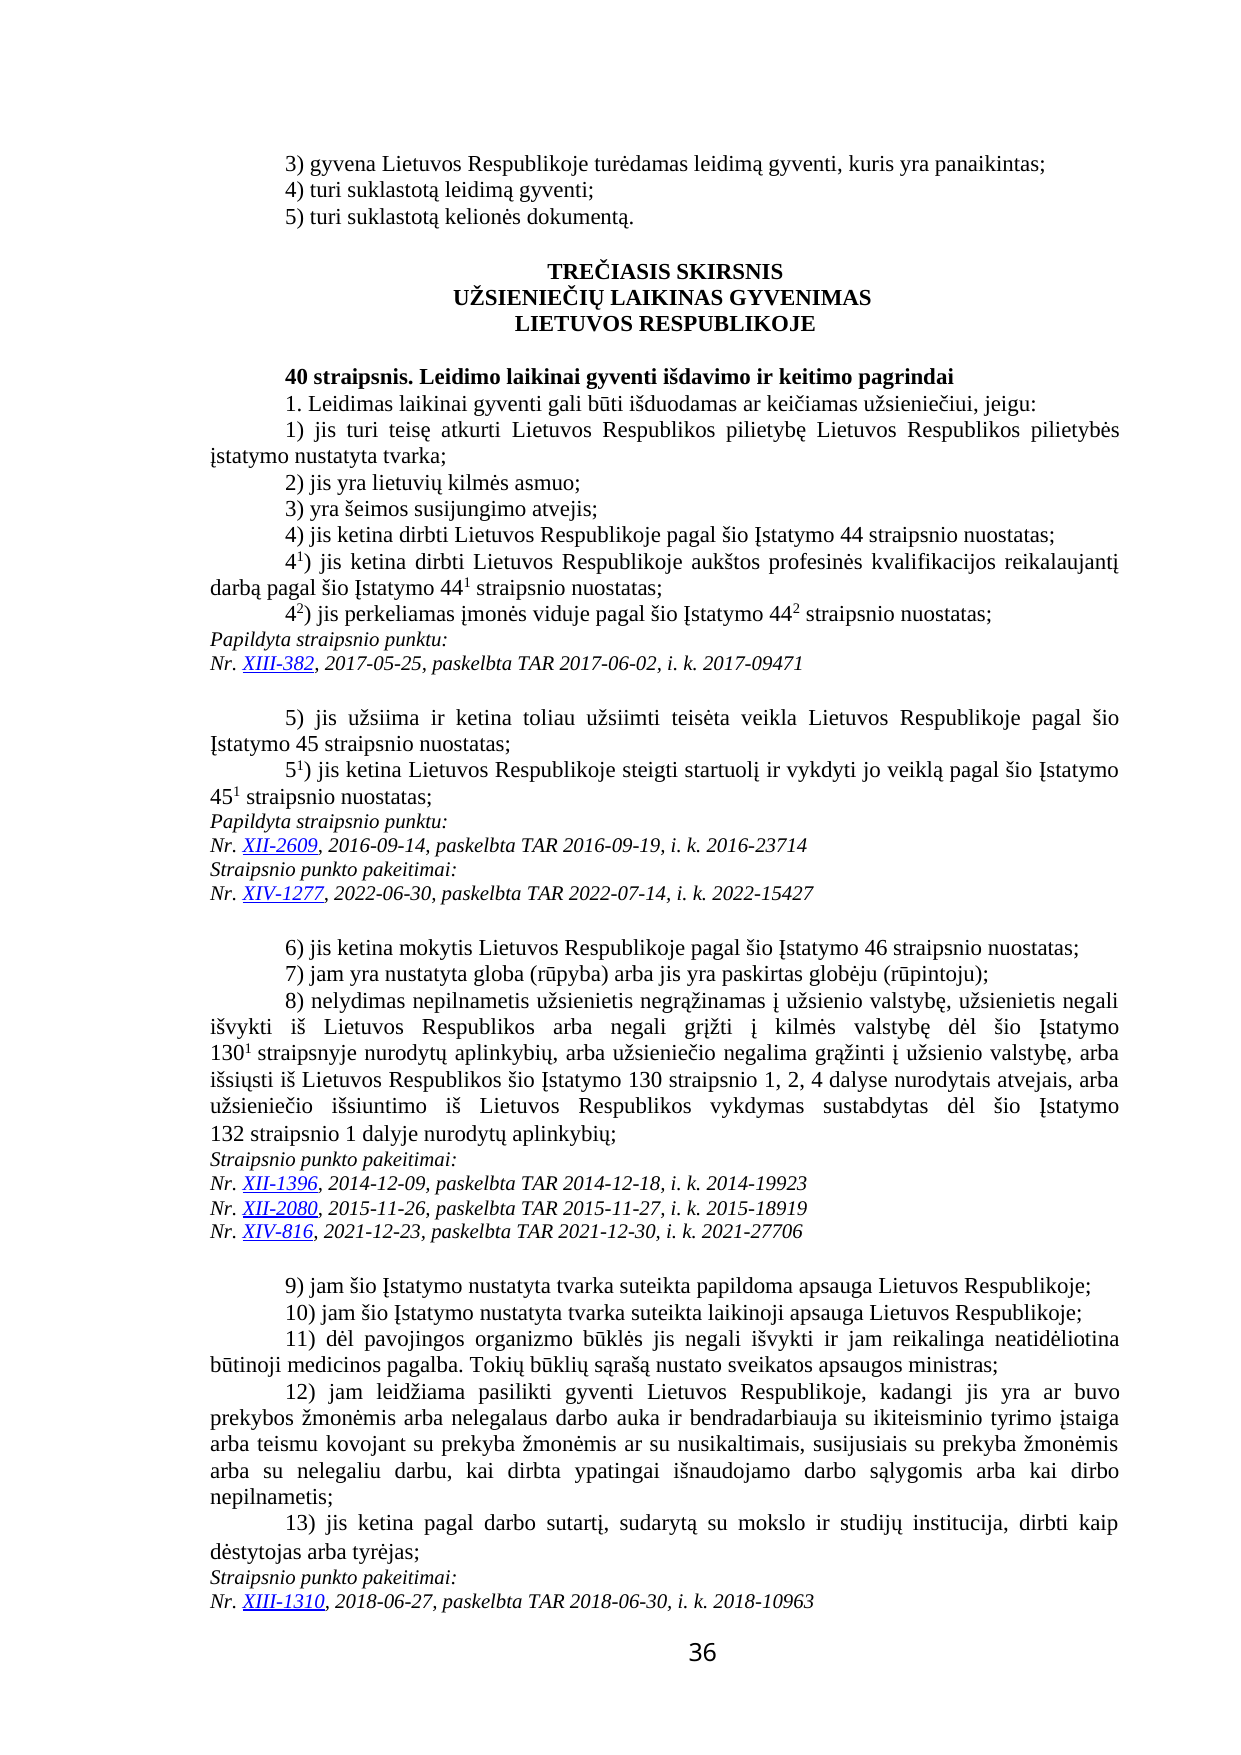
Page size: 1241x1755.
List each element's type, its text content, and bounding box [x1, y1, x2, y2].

text Nr. XIV-1277, 2022-06-30, paskelbta TAR 2022-07-14, i. k. 2022-15427 [210, 881, 1120, 905]
text Papildyta straipsnio punktu: [210, 809, 1120, 833]
text 51) jis ketina Lietuvos Respublikoje steigti startuolį ir vykdyti jo veiklą pagal šio Įstatymo 451 straipsnio nuostatas; [210, 756, 1120, 809]
text 41) jis ketina dirbti Lietuvos Respublikoje aukštos profesinės kvalifikacijos reikalaujantį darbą pagal šio Įstatymo 441 straipsnio nuostatas; [210, 548, 1120, 600]
text 1. Leidimas laikinai gyventi gali būti išduodamas ar keičiamas užsieniečiui, jeigu: [210, 389, 1120, 416]
text 12) jam leidžiama pasilikti gyventi Lietuvos Respublikoje, kadangi jis yra ar buvo prekybos žmonėmis arba nelegalaus darbo auka ir bendradarbiauja su ikiteisminio tyrimo įstaiga arba teismu kovojant su prekyba žmonėmis ar su nusikaltimais, susijusiais su prekyba žmonėmis arba su nelegaliu darbu, kai dirbta ypatingai išnaudojamo darbo sąlygomis arba kai dirbo nepilnametis; [210, 1378, 1120, 1509]
text 8) nelydimas nepilnametis užsienietis negrąžinamas į užsienio valstybę, užsienietis negali išvykti iš Lietuvos Respublikos arba negali grįžti į kilmės valstybę dėl šio Įstatymo 1301 straipsnyje nurodytų aplinkybių, arba užsieniečio negalima grąžinti į užsienio valstybę, arba išsiųsti iš Lietuvos Respublikos šio Įstatymo 130 straipsnio 1, 2, 4 dalyse nurodytais atvejais, arba užsieniečio išsiuntimo iš Lietuvos Respublikos vykdymas sustabdytas dėl šio Įstatymo 132 straipsnio 1 dalyje nurodytų aplinkybių; [210, 987, 1120, 1147]
text Nr. XIII-1310, 2018-06-27, paskelbta TAR 2018-06-30, i. k. 2018-10963 [210, 1589, 1120, 1613]
text 5) turi suklastotą kelionės dokumentą. [210, 203, 1120, 229]
text 7) jam yra nustatyta globa (rūpyba) arba jis yra paskirtas globėju (rūpintoju); [210, 960, 1120, 987]
text UŽSIENIEČIŲ LAIKINAS GYVENIMAS [210, 284, 1120, 311]
text 6) jis ketina mokytis Lietuvos Respublikoje pagal šio Įstatymo 46 straipsnio nuostatas; [210, 934, 1120, 960]
text 13) jis ketina pagal darbo sutartį, sudarytą su mokslo ir studijų institucija, dirbti kaip dėstytojas arba tyrėjas; [210, 1509, 1120, 1564]
text 1) jis turi teisę atkurti Lietuvos Respublikos pilietybę Lietuvos Respublikos pilietybės įstatymo nustatyta tvarka; [210, 416, 1120, 469]
text 42) jis perkeliamas įmonės viduje pagal šio Įstatymo 442 straipsnio nuostatas; [210, 600, 1120, 627]
text 11) dėl pavojingos organizmo būklės jis negali išvykti ir jam reikalinga neatidėliotina būtinoji medicinos pagalba. Tokių būklių sąrašą nustato sveikatos apsaugos ministras; [210, 1325, 1120, 1378]
text Nr. XIII-382, 2017-05-25, paskelbta TAR 2017-06-02, i. k. 2017-09471 [210, 651, 1120, 675]
text TREČIASIS SKIRSNIS [210, 258, 1120, 284]
text Nr. XII-2609, 2016-09-14, paskelbta TAR 2016-09-19, i. k. 2016-23714 [210, 833, 1120, 857]
text Straipsnio punkto pakeitimai: [210, 1564, 1120, 1589]
text Nr. XII-2080, 2015-11-26, paskelbta TAR 2015-11-27, i. k. 2015-18919 [210, 1195, 1120, 1219]
text 3) gyvena Lietuvos Respublikoje turėdamas leidimą gyventi, kuris yra panaikintas; [210, 150, 1120, 176]
text Papildyta straipsnio punktu: [210, 627, 1120, 651]
text 9) jam šio Įstatymo nustatyta tvarka suteikta papildoma apsauga Lietuvos Respublikoje; [210, 1272, 1120, 1299]
text 40 straipsnis. Leidimo laikinai gyventi išdavimo ir keitimo pagrindai [210, 363, 1120, 389]
text Straipsnio punkto pakeitimai: [210, 1147, 1120, 1171]
text Nr. XII-1396, 2014-12-09, paskelbta TAR 2014-12-18, i. k. 2014-19923 [210, 1171, 1120, 1195]
text Straipsnio punkto pakeitimai: [210, 857, 1120, 881]
text 4) jis ketina dirbti Lietuvos Respublikoje pagal šio Įstatymo 44 straipsnio nuostatas; [210, 521, 1120, 548]
text 2) jis yra lietuvių kilmės asmuo; [210, 469, 1120, 495]
text Nr. XIV-816, 2021-12-23, paskelbta TAR 2021-12-30, i. k. 2021-27706 [210, 1219, 1120, 1243]
text LIETUVOS RESPUBLIKOJE [210, 311, 1120, 337]
text 5) jis užsiima ir ketina toliau užsiimti teisėta veikla Lietuvos Respublikoje pagal šio Įstatymo 45 straipsnio nuostatas; [210, 704, 1120, 756]
text 10) jam šio Įstatymo nustatyta tvarka suteikta laikinoji apsauga Lietuvos Respublikoje; [210, 1299, 1120, 1325]
text 4) turi suklastotą leidimą gyventi; [210, 176, 1120, 203]
text 3) yra šeimos susijungimo atvejis; [210, 495, 1120, 521]
